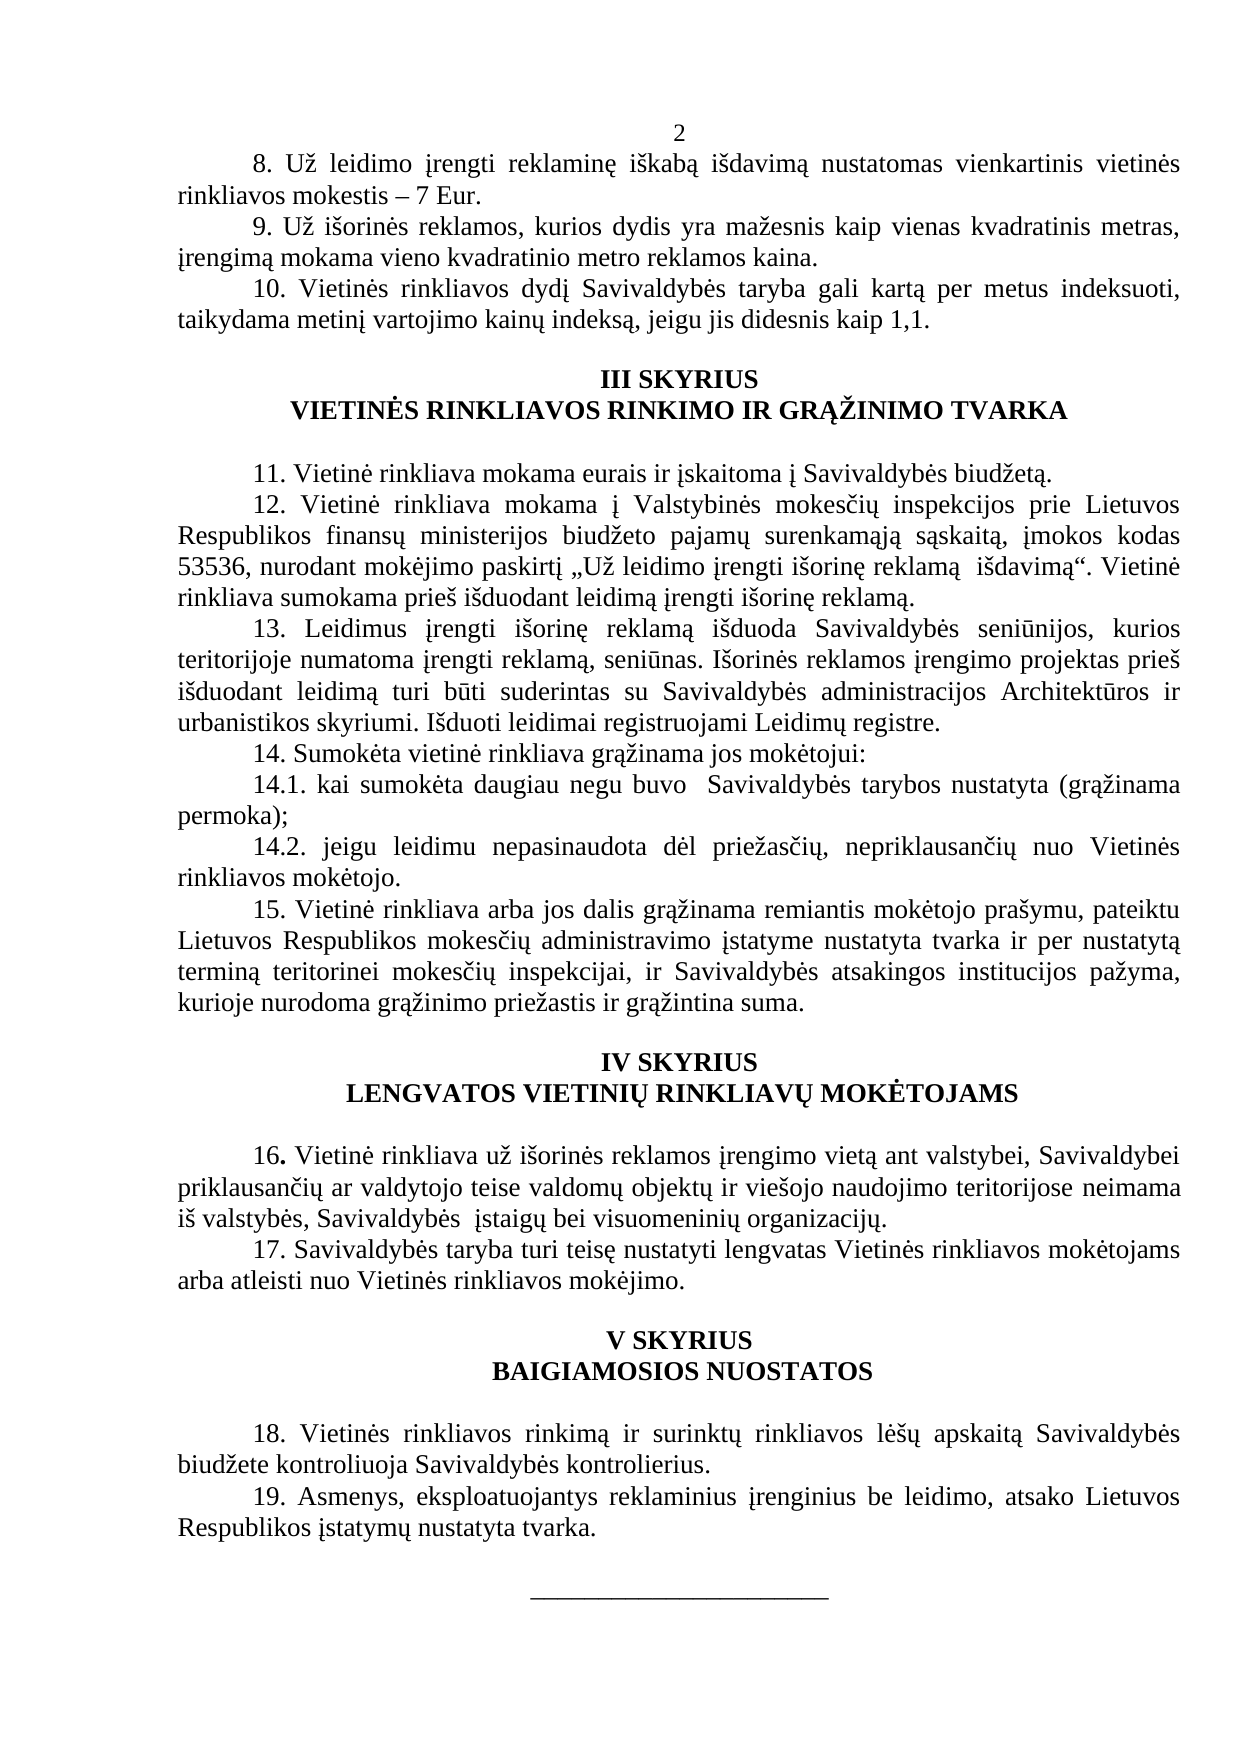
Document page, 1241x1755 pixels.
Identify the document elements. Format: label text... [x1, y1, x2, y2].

text 17. Savivaldybės taryba turi teisę nustatyti lengvatas Vietinės rinkliavos mokėtojams arba atleisti nuo Vietinės rinkliavos mokėjimo. [177, 1233, 1181, 1295]
text IV SKYRIUS [177, 1046, 1181, 1077]
text 19. Asmenys, eksploatuojantys reklaminius įrenginius be leidimo, atsako Lietuvos Respublikos įstatymų nustatyta tvarka. [177, 1480, 1181, 1542]
text 16. Vietinė rinkliava už išorinės reklamos įrengimo vietą ant valstybei, Savivaldybei priklausančių ar valdytojo teise valdomų objektų ir viešojo naudojimo teritorijose neimama iš valstybės, Savivaldybės įstaigų bei visuomeninių organizacijų. [177, 1139, 1181, 1233]
text ______________________ [177, 1571, 1181, 1602]
text BAIGIAMOSIOS NUOSTATOS [177, 1355, 1181, 1386]
text 14. Sumokėta vietinė rinkliava grąžinama jos mokėtojui: [177, 737, 1181, 768]
text III SKYRIUS [177, 363, 1181, 394]
text 14.1. kai sumokėta daugiau negu buvo Savivaldybės tarybos nustatyta (grąžinama permoka); [177, 768, 1181, 830]
text 10. Vietinės rinkliavos dydį Savivaldybės taryba gali kartą per metus indeksuoti, taikydama metinį vartojimo kainų indeksą, jeigu jis didesnis kaip 1,1. [177, 272, 1181, 334]
text 11. Vietinė rinkliava mokama eurais ir įskaitoma į Savivaldybės biudžetą. [177, 457, 1181, 488]
text 9. Už išorinės reklamos, kurios dydis yra mažesnis kaip vienas kvadratinis metras, įrengimą mokama vieno kvadratinio metro reklamos kaina. [177, 210, 1181, 272]
text 8. Už leidimo įrengti reklaminę iškabą išdavimą nustatomas vienkartinis vietinės rinkliavos mokestis – 7 Eur. [177, 148, 1181, 210]
text VIETINĖS RINKLIAVOS RINKIMO IR GRĄŽINIMO TVARKA [177, 394, 1181, 426]
text V SKYRIUS [177, 1324, 1181, 1355]
text 13. Leidimus įrengti išorinę reklamą išduoda Savivaldybės seniūnijos, kurios teritorijoje numatoma įrengti reklamą, seniūnas. Išorinės reklamos įrengimo projektas prieš išduodant leidimą turi būti suderintas su Savivaldybės administracijos Architektūros ir urbanistikos skyriumi. Išduoti leidimai registruojami Leidimų registre. [177, 612, 1181, 737]
text 15. Vietinė rinkliava arba jos dalis grąžinama remiantis mokėtojo prašymu, pateiktu Lietuvos Respublikos mokesčių administravimo įstatyme nustatyta tvarka ir per nustatytą terminą teritorinei mokesčių inspekcijai, ir Savivaldybės atsakingos institucijos pažyma, kurioje nurodoma grąžinimo priežastis ir grąžintina suma. [177, 893, 1181, 1017]
text LENGVATOS VIETINIŲ RINKLIAVŲ MOKĖTOJAMS [177, 1077, 1181, 1108]
text 18. Vietinės rinkliavos rinkimą ir surinktų rinkliavos lėšų apskaitą Savivaldybės biudžete kontroliuoja Savivaldybės kontrolierius. [177, 1417, 1181, 1480]
text 14.2. jeigu leidimu nepasinaudota dėl priežasčių, nepriklausančių nuo Vietinės rinkliavos mokėtojo. [177, 830, 1181, 893]
text 12. Vietinė rinkliava mokama į Valstybinės mokesčių inspekcijos prie Lietuvos Respublikos finansų ministerijos biudžeto pajamų surenkamąją sąskaitą, įmokos kodas 53536, nurodant mokėjimo paskirtį „Už leidimo įrengti išorinę reklamą išdavimą“. Vietinė rinkliava sumokama prieš išduodant leidimą įrengti išorinę reklamą. [177, 488, 1181, 612]
